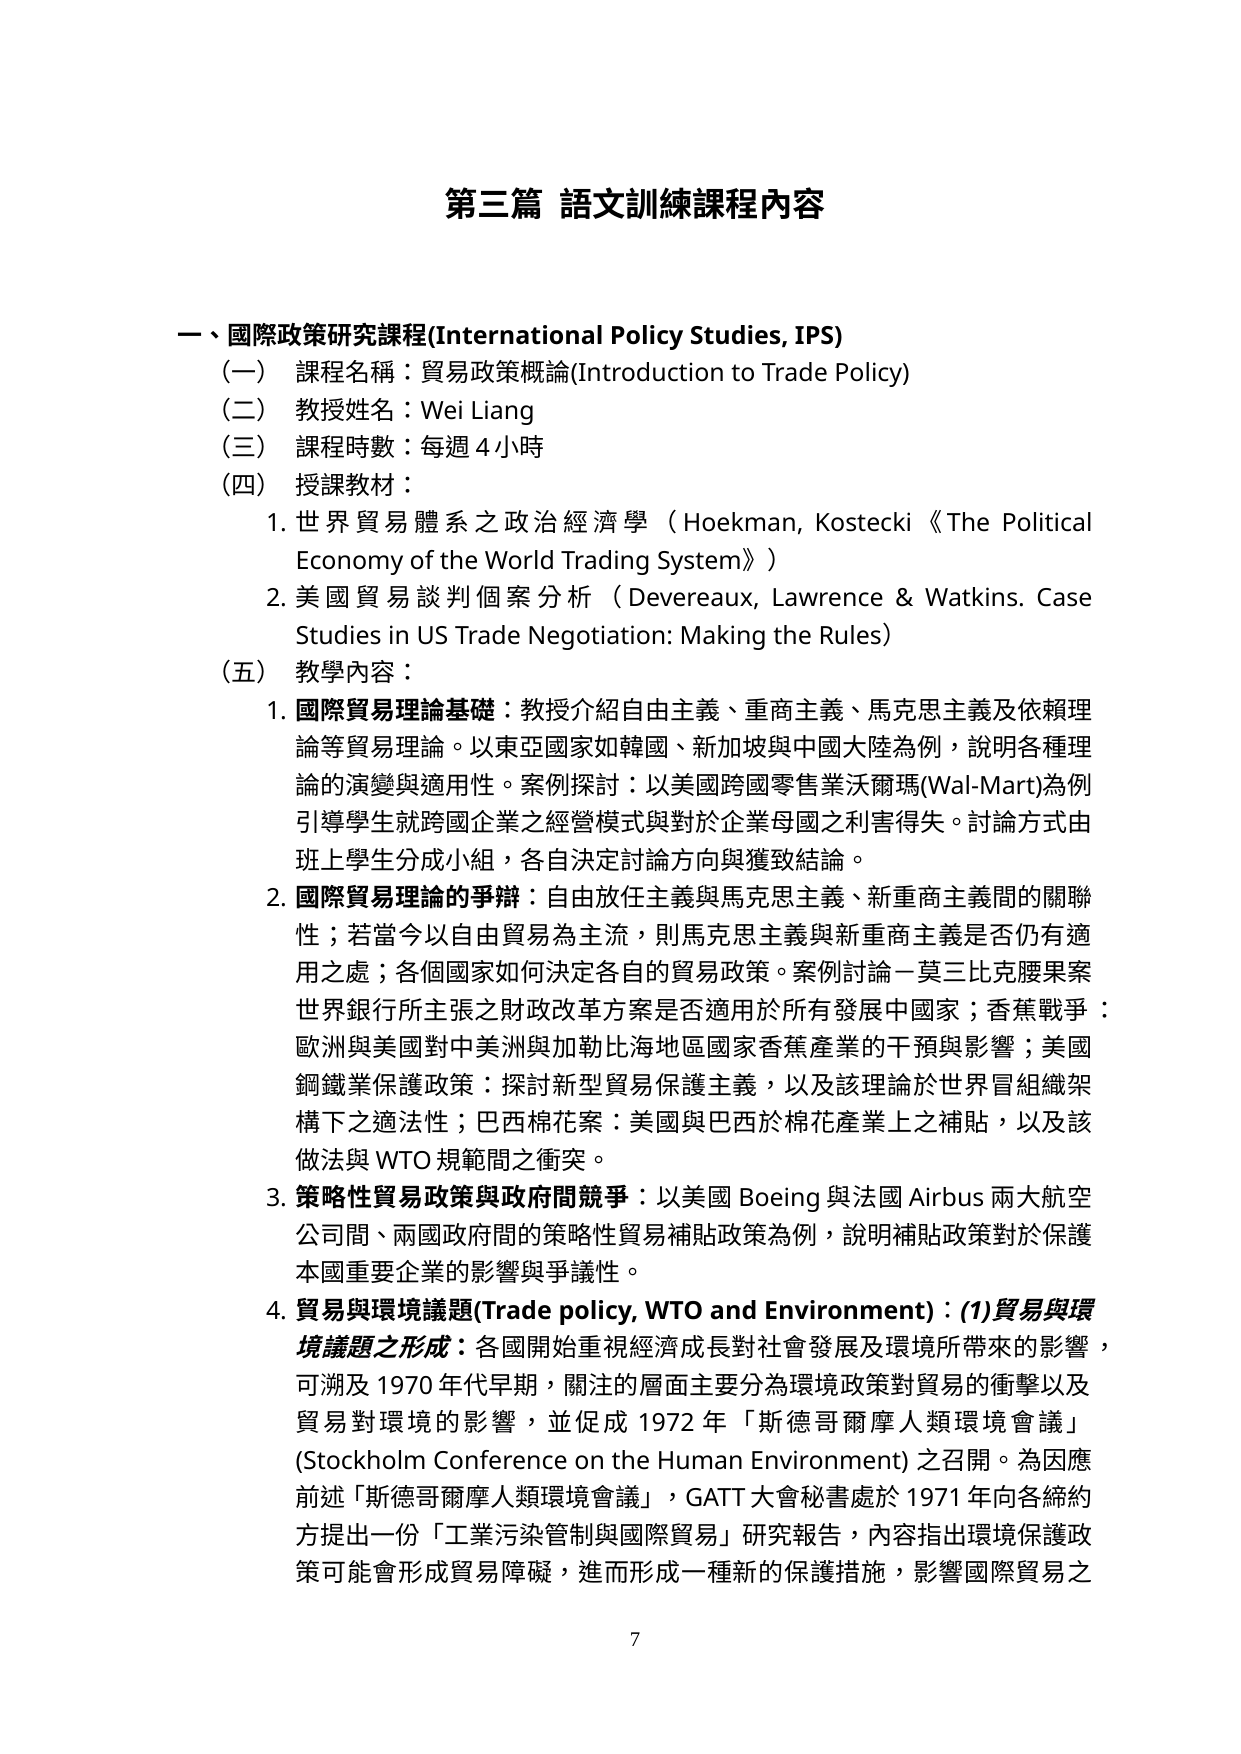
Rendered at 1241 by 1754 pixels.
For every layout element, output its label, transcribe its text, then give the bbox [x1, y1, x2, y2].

list 貿易與環境議題(Trade policy, WTO and Environment)：(1)貿易與環境議題之形成：各國開始重視經濟成長對社會發展及環境所帶來的影響，可溯及1970年代早期，關注的層面主要分為環境政策對貿易的衝擊以及貿易對環境的影響，並促成1972年「斯德哥爾摩人類環境會議」(Stockholm Conference on the Human Environment) 之召開。為因應前述「斯德哥爾摩人類環境會議」，GATT大會秘書處於1971年向各締約方提出一份「工業污染管制與國際貿易」研究報告，內容指出環境保護政策可能會形成貿易障礙，進而形成一種新的保護措施，影響國際貿易之進行，爰促使各締約方開始檢視環境政策對國際貿易之影響。當時多數締約方曾建議應由GATT仿照OECD成立環境委員會之機制，以處理貿易與環境議題。(2) GATT/WTO規範界定之環境保護範圍：GATT就環境議題之規範秉持之唯一原則為不歧視原則；而WTO原則上亦認為只要不違反最惠國待遇與國民待遇原則之環境保護政策皆可採行接受。由此可知，在多邊貿易體系下，不歧視原則為一最主要原則，以確保市場進入之可預測性，以及保障經濟小國與尊重消費者偏好。(3)提高開發中國家市場進入機會：協助開發中國家經濟發展普遍受到WTO重視，開發中國家之首要目標即為消除經濟貧窮，且經濟貧窮往往是阻礙環境保護之重要因素。透過貿易自由化所伴隨的資金與技術移轉，可協助開發中國家致力環境保護以達成永續發展之目標。此外，由於許多開發中國家相當仰賴輸出自然資源所創造之外匯存底，因此，藉由貿易自由化亦能促使資源有效配置及提昇該等國家貨品出口機會。(4)強化貿易與環境議題之調和：WTO之任務係為了減少國際間貿易與環境政策之衝突。由於片面之政策往往具歧視性，而多邊環境協定非屬單邊性質，因此透過多邊環境協定係解決跨境環境問題之最佳模式。UNCED亦清楚表明，全球環境問題應尋求多方同意與合作之解決模式，以避免有假借保護之名義而行歧視待遇之虞，同時顯現國際對於全球資源環境之關切與責任。(5)案例討論－Starkist(A)：本案發生於1990年4月間，對象為美國亨氏公司(H. J. Heinz)及其子公司Starkist。S公司為美國最大之鮪魚罐頭生產者。由於80年代之捕魚方式造成海豚大量死亡而引起公眾關注，環保界於是發起抵制Starkist產品之運動。擔心公眾抵制將傷害品牌信譽並危及亨氏公司旗下其他品牌，Starkist決定成為第一家使用不傷害海豚之捕鮪魚方式的鮪魚罐頭企業。本案除論及貿易與環境保護議題，並探討海洋哺乳類動物保護條款，以及美國對墨西哥與其他國家所實施之制裁。 [266, 1289, 1092, 1589]
list 國際貿易理論的爭辯：自由放任主義與馬克思主義、新重商主義間的關聯性；若當今以自由貿易為主流，則馬克思主義與新重商主義是否仍有適用之處；各個國家如何決定各自的貿易政策。案例討論－莫三比克腰果案：世界銀行所主張之財政改革方案是否適用於所有發展中國家；香蕉戰爭：歐洲與美國對中美洲與加勒比海地區國家香蕉產業的干預與影響；美國鋼鐵業保護政策：探討新型貿易保護主義，以及該理論於世界冒組織架構下之適法性；巴西棉花案：美國與巴西於棉花產業上之補貼，以及該做法與WTO規範間之衝突。 [266, 877, 1092, 1177]
list 教學內容： [207, 652, 1092, 689]
list 國際貿易理論基礎：教授介紹自由主義、重商主義、馬克思主義及依賴理論等貿易理論。以東亞國家如韓國、新加坡與中國大陸為例，說明各種理論的演變與適用性。案例探討：以美國跨國零售業沃爾瑪(Wal-Mart)為例，引導學生就跨國企業之經營模式與對於企業母國之利害得失。討論方式由班上學生分成小組，各自決定討論方向與獲致結論。 [266, 689, 1092, 877]
text 一、國際政策研究課程(International Policy Studies, IPS) [177, 314, 1092, 352]
list 課程時數：每週4小時 [207, 427, 1092, 464]
list 課程名稱：貿易政策概論(Introduction to Trade Policy) [207, 352, 1092, 389]
text 第三篇 語文訓練課程內容 [177, 164, 1092, 239]
list 世界貿易體系之政治經濟學（Hoekman, Kostecki《The Political Economy of the World Trading System》） [266, 502, 1092, 577]
list 授課教材： [207, 464, 1092, 502]
list 教授姓名：Wei Liang [207, 389, 1092, 427]
list 美國貿易談判個案分析（Devereaux, Lawrence & Watkins. Case Studies in US Trade Negotiation: Making the Rules） [266, 577, 1092, 652]
list 策略性貿易政策與政府間競爭：以美國Boeing與法國Airbus兩大航空公司間、兩國政府間的策略性貿易補貼政策為例，說明補貼政策對於保護本國重要企業的影響與爭議性。 [266, 1177, 1092, 1289]
